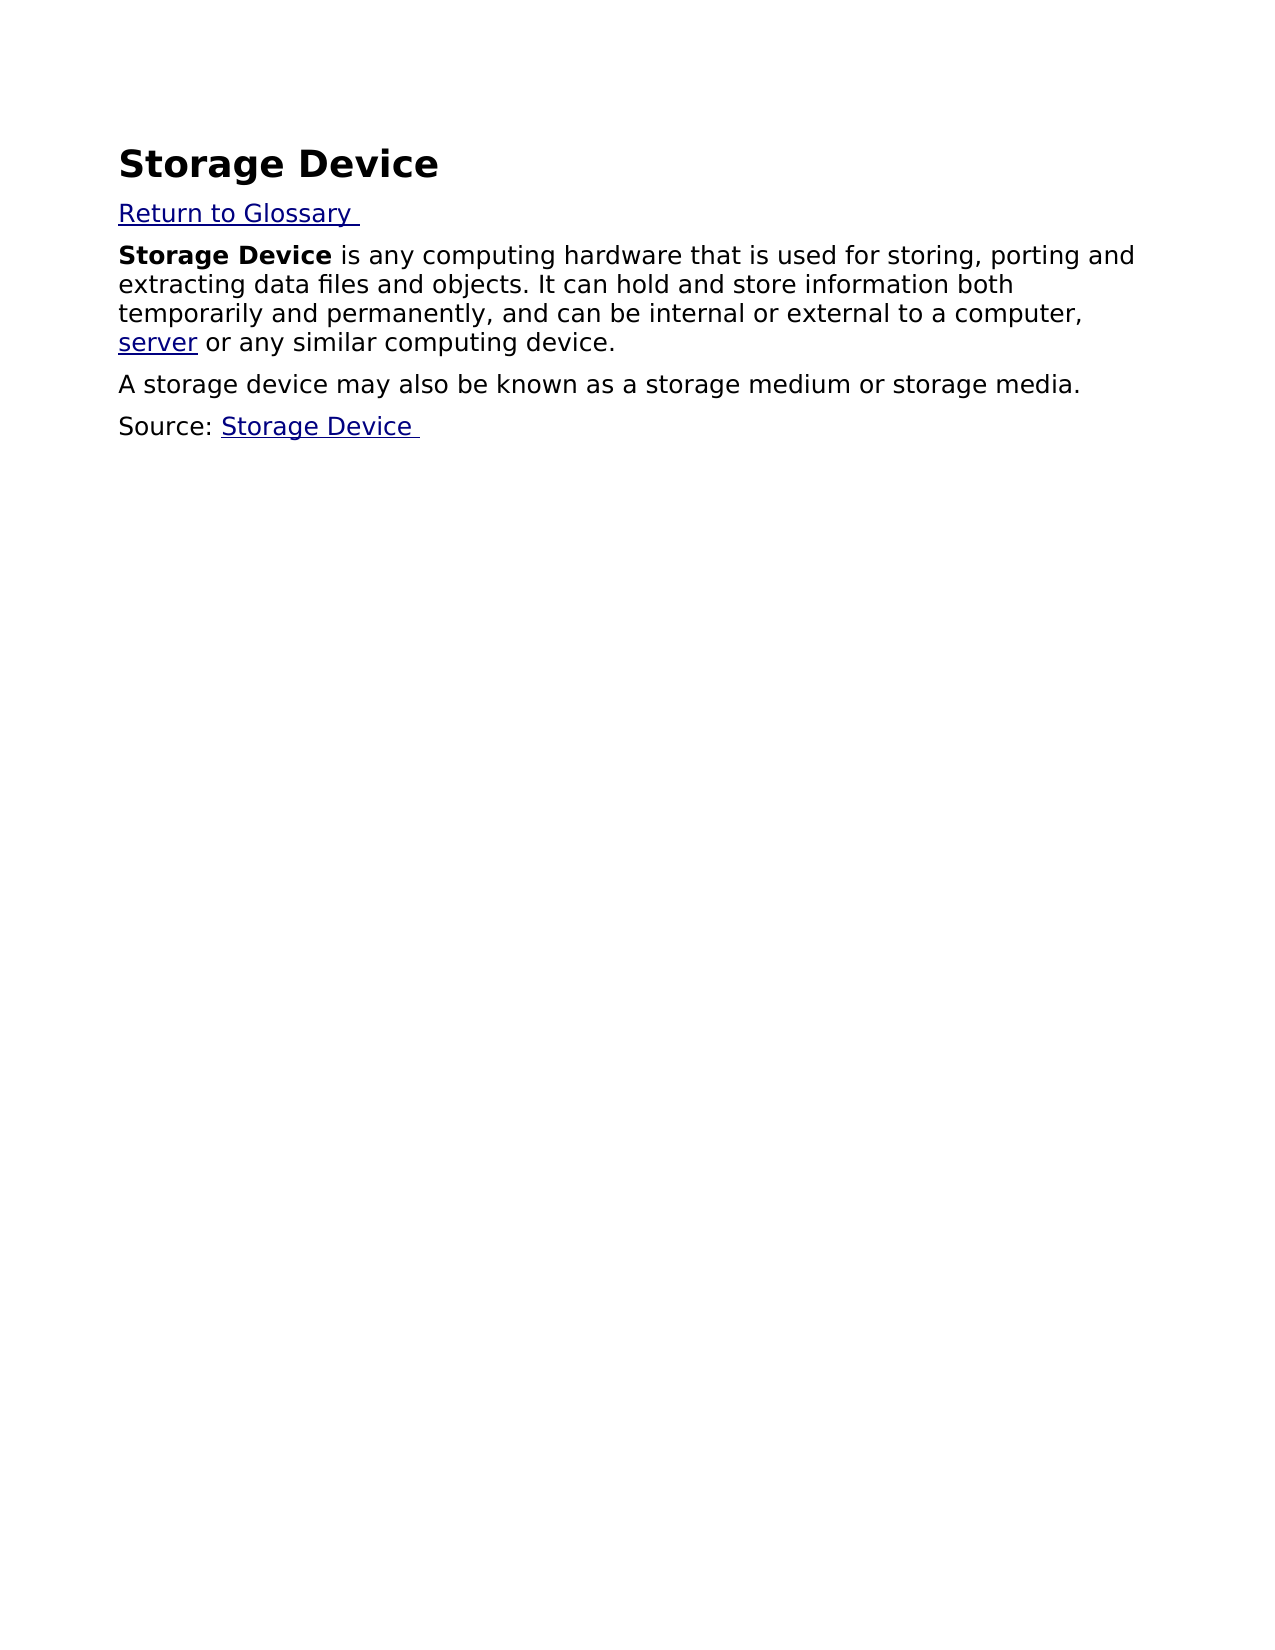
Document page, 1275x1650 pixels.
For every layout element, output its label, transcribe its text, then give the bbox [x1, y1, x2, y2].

text A storage device may also be known as a storage medium or storage media. [118, 370, 1157, 399]
subtitle Storage Device [118, 143, 1157, 187]
text Source: Storage Device [118, 412, 1157, 441]
text Return to Glossary [118, 199, 1157, 228]
text Storage Device is any computing hardware that is used for storing, porting and extracting data files and objects. It can hold and store information both temporarily and permanently, and can be internal or external to a computer, server or any similar computing device. [118, 241, 1157, 358]
